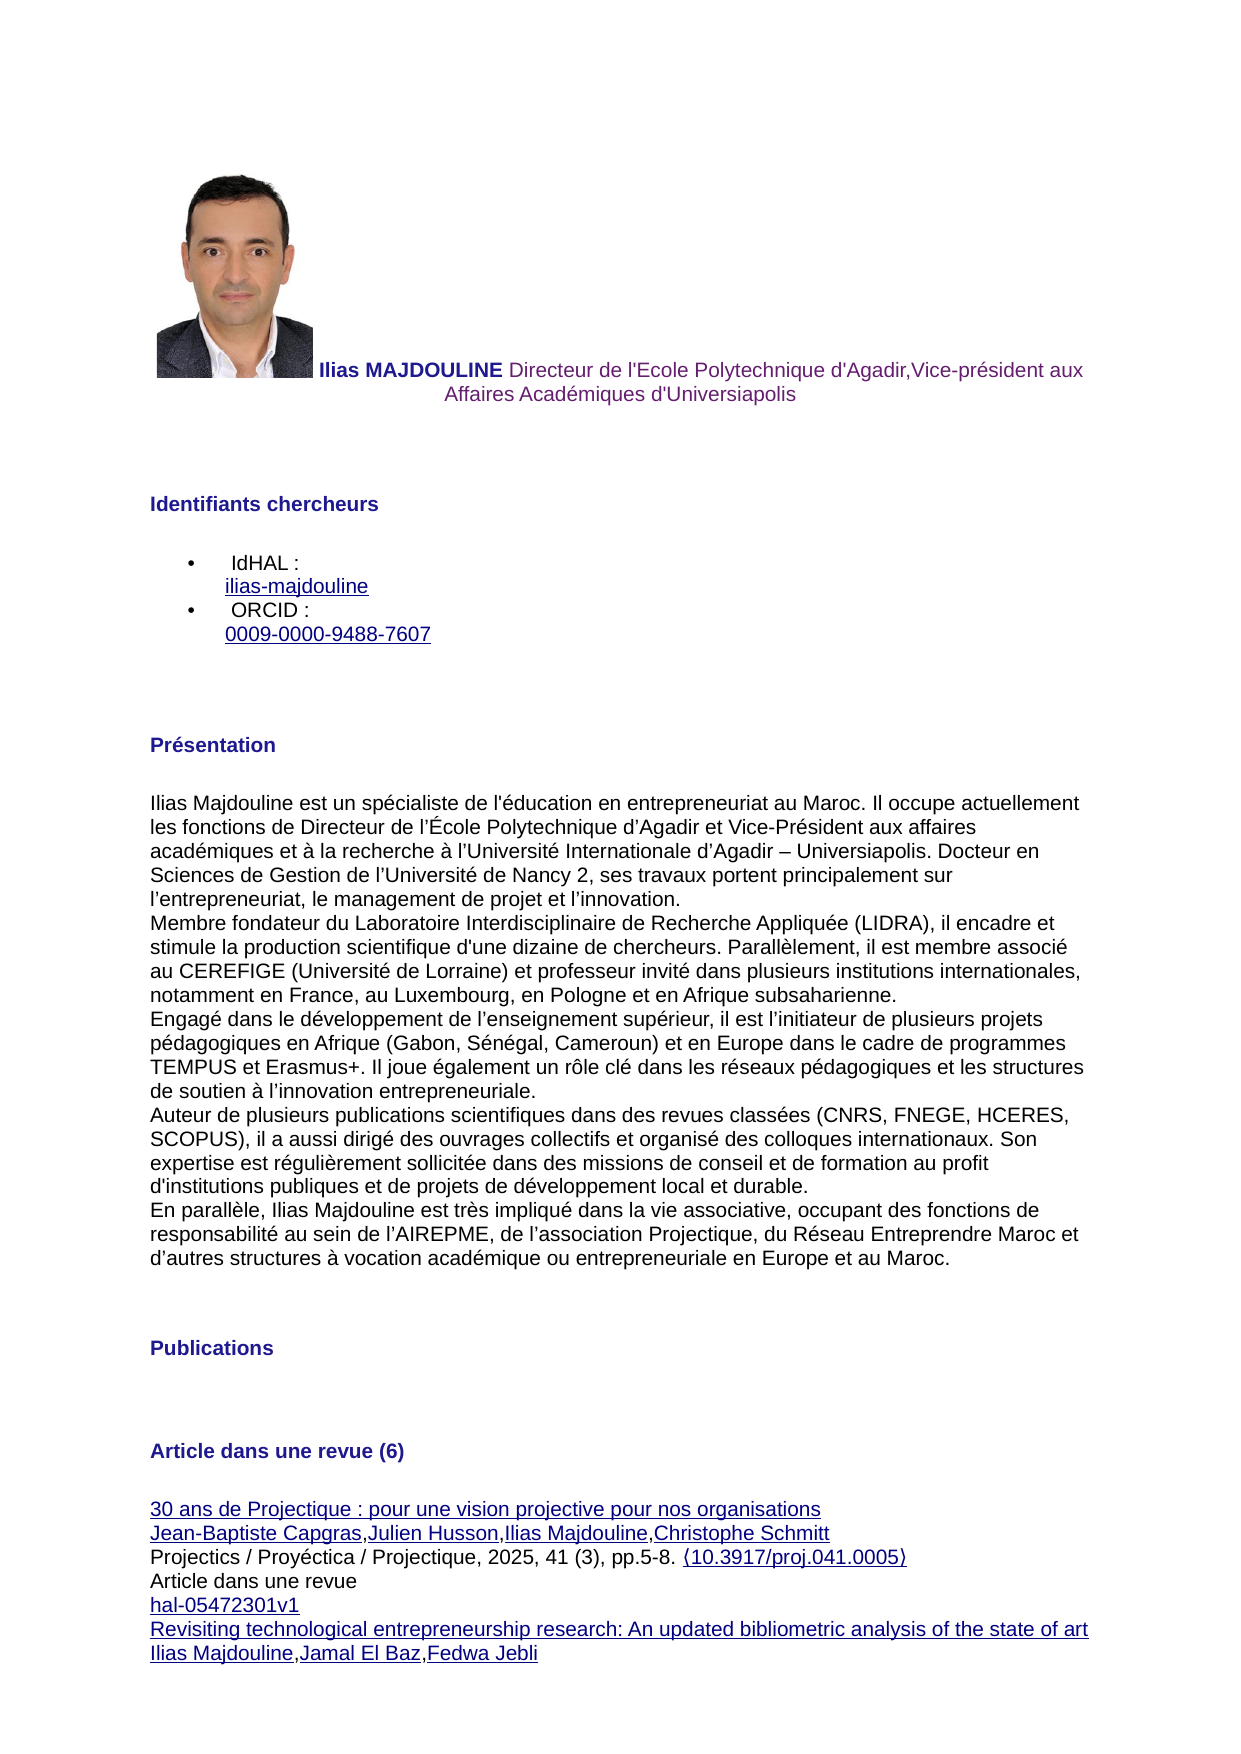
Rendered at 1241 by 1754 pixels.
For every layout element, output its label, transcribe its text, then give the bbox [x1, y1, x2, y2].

list ilias-majdouline [187, 574, 1090, 598]
subtitle Publications [150, 1336, 1090, 1360]
text Auteur de plusieurs publications scientifiques dans des revues classées (CNRS, FNEGE, HCERES, SCOPUS), il a aussi dirigé des ouvrages collectifs et organisé des colloques internationaux. Son expertise est régulièrement sollicitée dans des missions de conseil et de formation au profit d'institutions publiques et de projets de développement local et durable. [150, 1102, 1090, 1198]
text En parallèle, Ilias Majdouline est très impliqué dans la vie associative, occupant des fonctions de responsabilité au sein de l’AIREPME, de l’association Projectique, du Réseau Entreprendre Maroc et d’autres structures à vocation académique ou entrepreneuriale en Europe et au Maroc. [150, 1198, 1090, 1270]
text Engagé dans le développement de l’enseignement supérieur, il est l’initiateur de plusieurs projets pédagogiques en Afrique (Gabon, Sénégal, Cameroun) et en Europe dans le cadre de programmes TEMPUS et Erasmus+. Il joue également un rôle clé dans les réseaux pédagogiques et les structures de soutien à l’innovation entrepreneuriale. [150, 1007, 1090, 1102]
table_header 30 ans de Projectique : pour une vision projective pour nos organisations Jean-Baptiste Capgras,Julien Husson,Ilias Majdouline,Christophe Schmitt Projectics / Proyéctica / Projectique, 2025, 41 (3), pp.5-8. ⟨10.3917/proj.041.0005⟩ Article dans une revue hal-05472301v1 [150, 1497, 1090, 1617]
subtitle Identifiants chercheurs [150, 492, 1090, 516]
subtitle Présentation [150, 733, 1090, 757]
list 0009-0000-9488-7607 [187, 622, 1090, 646]
subtitle Ilias MAJDOULINE Directeur de l'Ecole Polytechnique d'Agadir,Vice-président aux Affaires Académiques d'Universiapolis [150, 150, 1090, 406]
text Ilias Majdouline est un spécialiste de l'éducation en entrepreneuriat au Maroc. Il occupe actuellement les fonctions de Directeur de l’École Polytechnique d’Agadir et Vice-Président aux affaires académiques et à la recherche à l’Université Internationale d’Agadir – Universiapolis. Docteur en Sciences de Gestion de l’Université de Nancy 2, ses travaux portent principalement sur l’entrepreneuriat, le management de projet et l’innovation. [150, 791, 1090, 911]
text Membre fondateur du Laboratoire Interdisciplinaire de Recherche Appliquée (LIDRA), il encadre et stimule la production scientifique d'une dizaine de chercheurs. Parallèlement, il est membre associé au CEREFIGE (Université de Lorraine) et professeur invité dans plusieurs institutions internationales, notamment en France, au Luxembourg, en Pologne et en Afrique subsaharienne. [150, 911, 1090, 1007]
subtitle Article dans une revue (6) [150, 1439, 1090, 1463]
list ORCID : [187, 598, 1090, 622]
table_cell Revisiting technological entrepreneurship research: An updated bibliometric analysis of the state of art Ilias Majdouline,Jamal El Baz,Fedwa Jebli [150, 1617, 1090, 1665]
list IdHAL : [187, 550, 1090, 574]
picture [156, 150, 313, 378]
